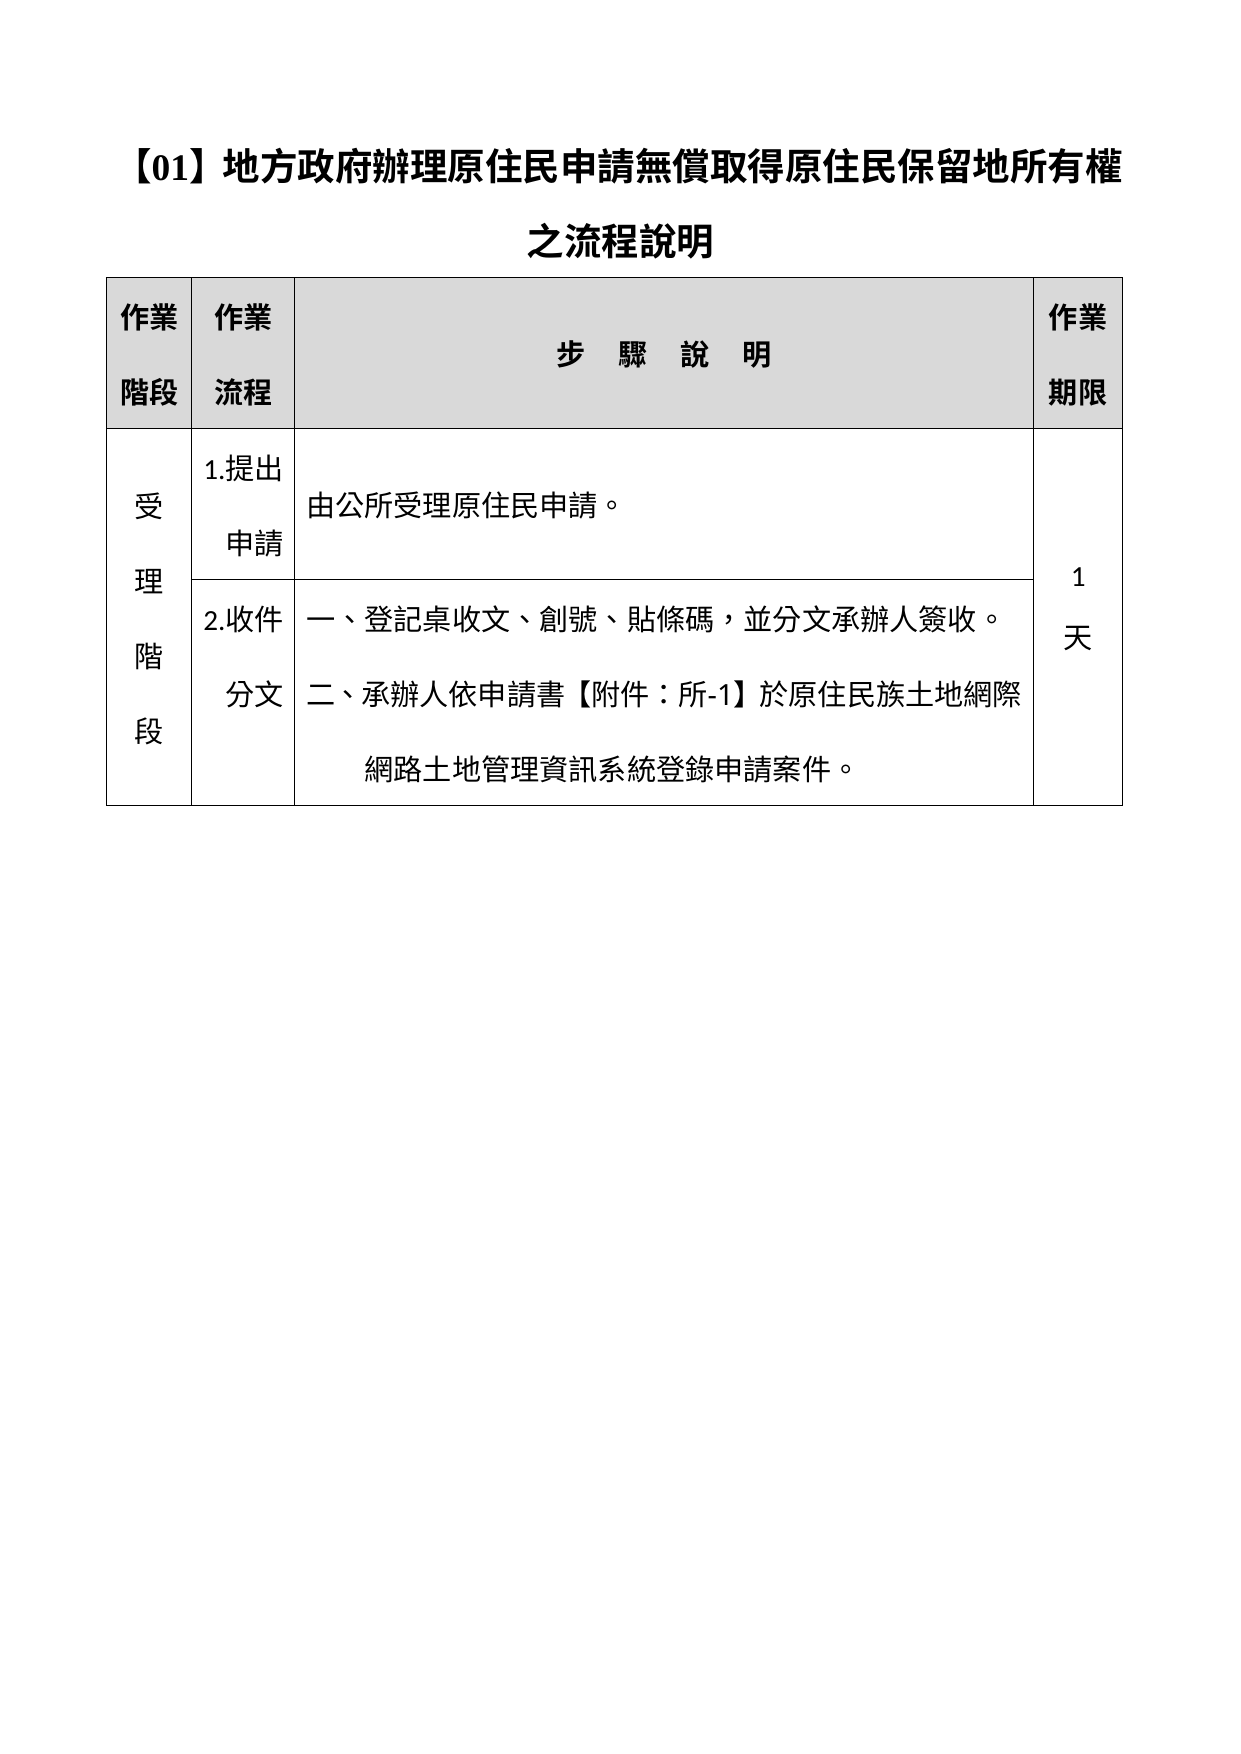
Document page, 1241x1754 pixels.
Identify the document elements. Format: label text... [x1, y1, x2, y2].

table_cell 受 理 階 段 [107, 429, 191, 805]
table_cell 1.提出申請 [192, 429, 294, 579]
table_header 作業期限 [1034, 278, 1122, 428]
table_header 步 驟 說 明 [295, 278, 1033, 428]
table_header 作業階段 [107, 278, 191, 428]
text 【01】地方政府辦理原住民申請無償取得原住民保留地所有權之流程說明 [118, 127, 1122, 277]
table_cell 由公所受理原住民申請。 [295, 429, 1033, 579]
table_cell 一、登記桌收文、創號、貼條碼，並分文承辦人簽收。 二、承辦人依申請書【附件：所-1】於原住民族土地網際網路土地管理資訊系統登錄申請案件。 [295, 580, 1033, 805]
table_cell 1 天 [1034, 429, 1122, 805]
table_header 作業 流程 [192, 278, 294, 428]
table_cell 2.收件分文 [192, 580, 294, 805]
